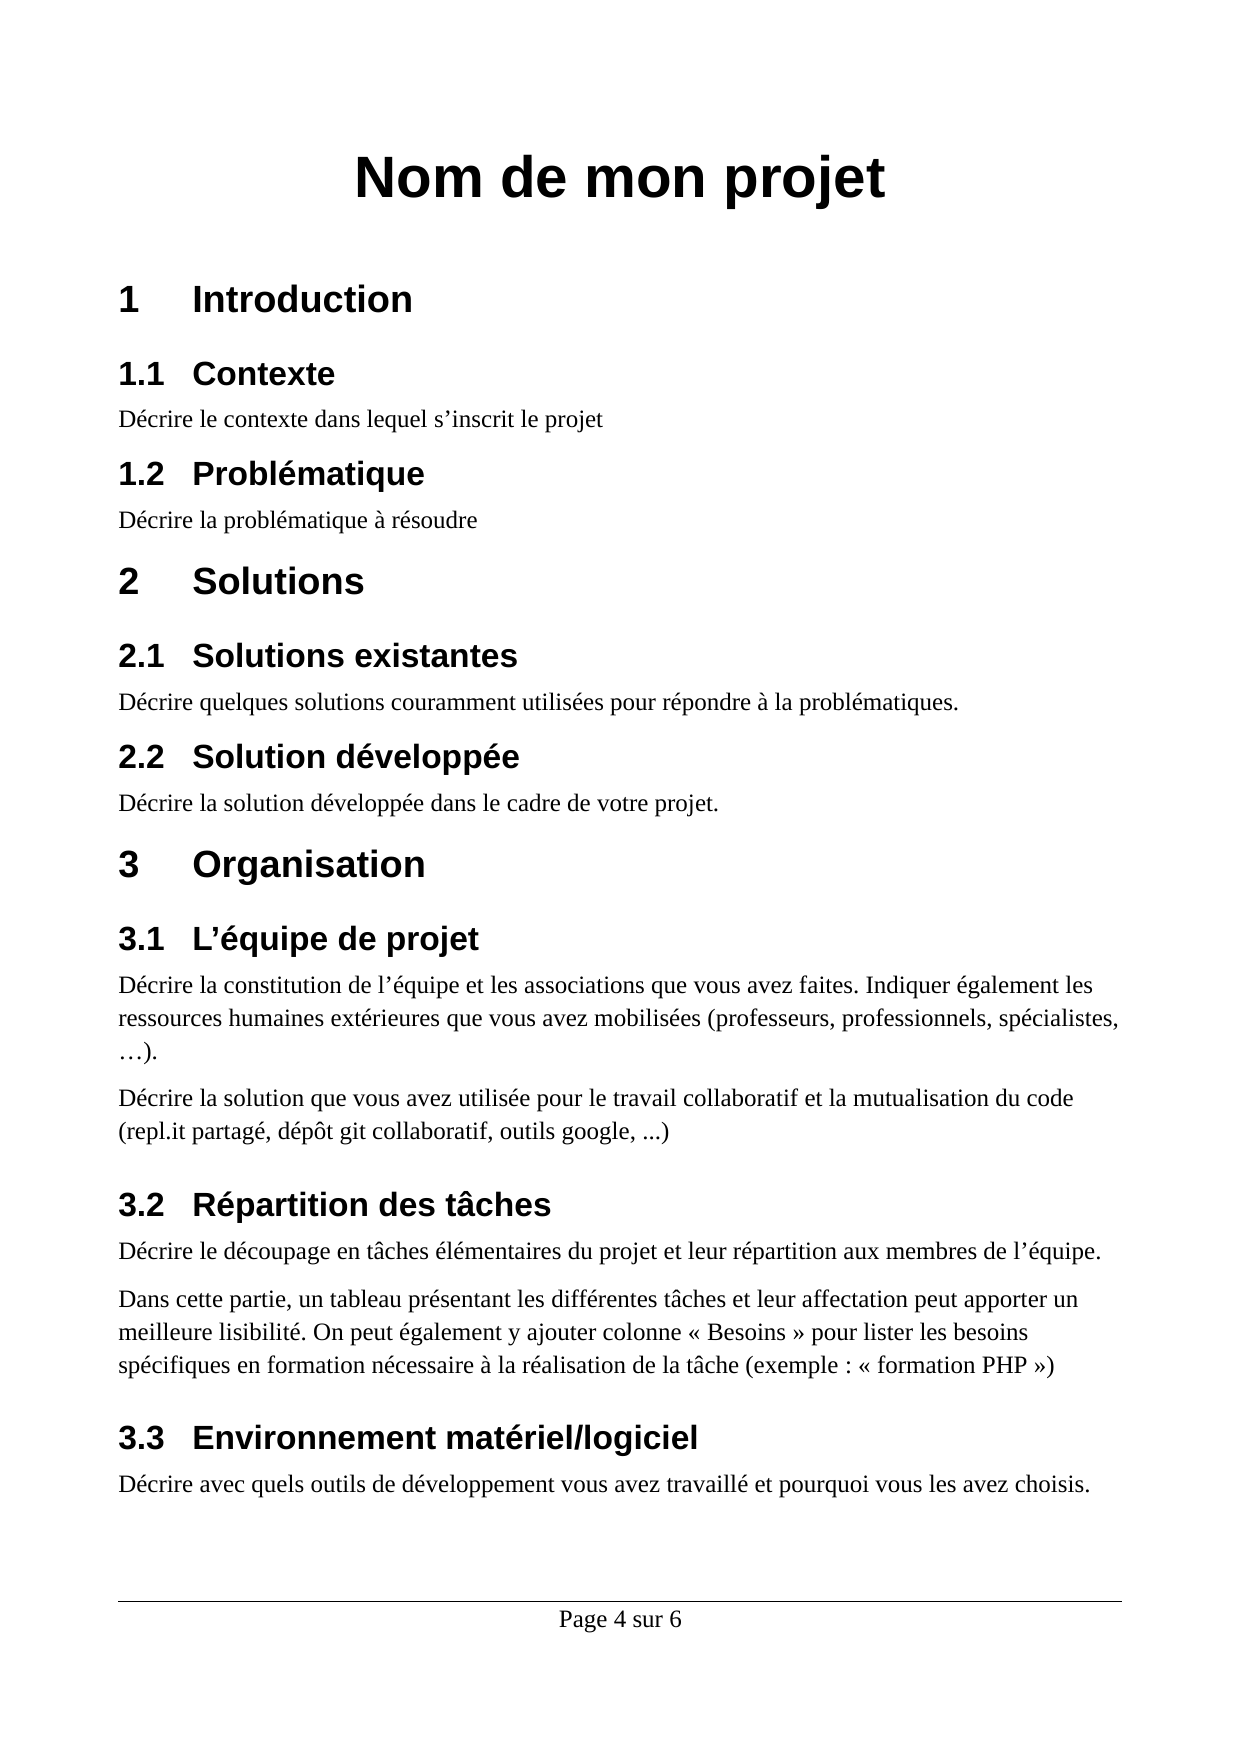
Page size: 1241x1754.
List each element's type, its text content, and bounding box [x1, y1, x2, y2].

text Décrire quelques solutions couramment utilisées pour répondre à la problématiques. [118, 687, 1122, 716]
text Décrire le contexte dans lequel s’inscrit le projet [118, 404, 1122, 433]
text Décrire le découpage en tâches élémentaires du projet et leur répartition aux membres de l’équipe. [118, 1236, 1122, 1265]
subtitle Solutions [118, 559, 1122, 603]
text Décrire avec quels outils de développement vous avez travaillé et pourquoi vous les avez choisis. [118, 1469, 1122, 1498]
text Dans cette partie, un tableau présentant les différentes tâches et leur affectation peut apporter un meilleure lisibilité. On peut également y ajouter colonne « Besoins » pour lister les besoins spécifiques en formation nécessaire à la réalisation de la tâche (exemple : « formation PHP ») [118, 1284, 1122, 1378]
title Nom de mon projet [118, 143, 1122, 210]
text Décrire la problématique à résoudre [118, 505, 1122, 534]
subtitle L’équipe de projet [118, 919, 1122, 957]
text Décrire la constitution de l’équipe et les associations que vous avez faites. Indiquer également les ressources humaines extérieures que vous avez mobilisées (professeurs, professionnels, spécialistes, …). [118, 970, 1122, 1064]
subtitle Répartition des tâches [118, 1185, 1122, 1223]
text Décrire la solution que vous avez utilisée pour le travail collaboratif et la mutualisation du code (repl.it partagé, dépôt git collaboratif, outils google, ...) [118, 1083, 1122, 1145]
subtitle Organisation [118, 842, 1122, 885]
subtitle Contexte [118, 353, 1122, 392]
subtitle Environnement matériel/logiciel [118, 1418, 1122, 1457]
subtitle Solutions existantes [118, 636, 1122, 675]
subtitle Problématique [118, 454, 1122, 493]
subtitle Solution développée [118, 737, 1122, 775]
subtitle Introduction [118, 276, 1122, 320]
text Décrire la solution développée dans le cadre de votre projet. [118, 788, 1122, 817]
